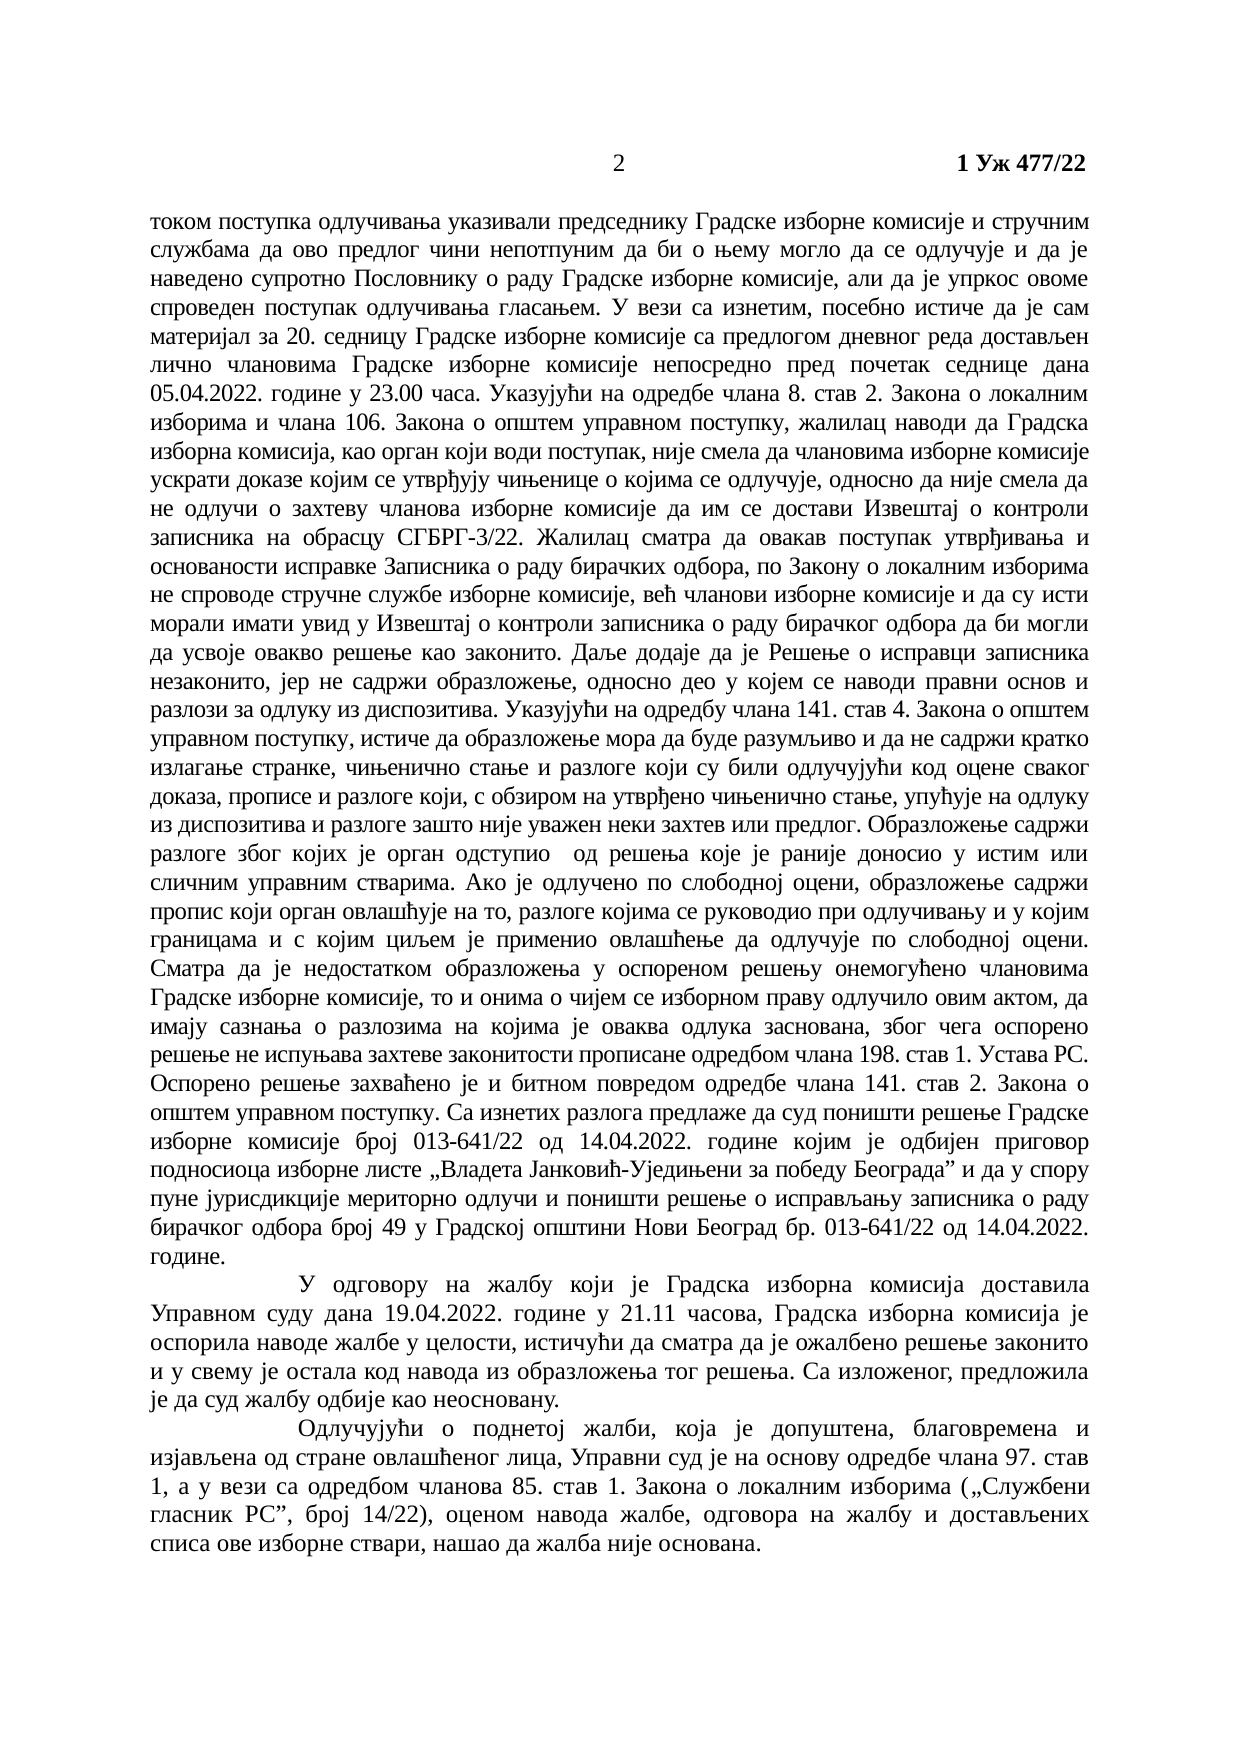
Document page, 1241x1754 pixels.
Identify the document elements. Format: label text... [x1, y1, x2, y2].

text У одговору на жалбу који је Градска изборна комисија доставила Управном суду дана 19.04.2022. године у 21.11 часова, Градска изборна комисија је оспорила наводе жалбе у целости, истичући да сматра да је ожалбено решење законито и у свему је остала код навода из образложења тог решења. Са изложеног, предложила је да суд жалбу одбије као неосновану. [150, 1269, 1090, 1413]
text током поступка одлучивања указивали председнику Градске изборне комисије и стручним службама да ово предлог чини непотпуним да би о њему могло да се одлучује и да је наведено супротно Пословнику о раду Градске изборне комисије, али да је упркос овоме спроведен поступак одлучивања гласањем. У вези са изнетим, посебно истиче да је сам материјал за 20. седницу Градске изборне комисије са предлогом дневног реда достављен лично члановима Градске изборне комисије непосредно пред почетак седнице дана 05.04.2022. године у 23.00 часа. Указујући на одредбе члана 8. став 2. Закона о локалним изборима и члана 106. Закона о општем управном поступку, жалилац наводи да Градска изборна комисија, као орган који води поступак, није смела да члановима изборне комисије ускрати доказе којим се утврђују чињенице о којима се одлучује, односно да није смела да не одлучи о захтеву чланова изборне комисије да им се достави Извештај о контроли записника на обрасцу СГБРГ-3/22. Жалилац сматра да овакав поступак утврђивања и основаности исправке Записника о раду бирачких одбора, по Закону о локалним изборима не спроводе стручне службе изборне комисије, већ чланови изборне комисије и да су исти морали имати увид у Извештај о контроли записника о раду бирачког одбора да би могли да усвоје овакво решење као законито. Даље додаје да је Решење о исправци записника незаконито, јер не садржи образложење, односно део у којем се наводи правни основ и разлози за одлуку из диспозитива. Указујући на одредбу члана 141. став 4. Закона о општем управном поступку, истиче да образложење мора да буде разумљиво и да не садржи кратко излагање странке, чињенично стање и разлоге који су били одлучујући код оцене сваког доказа, прописе и разлоге који, с обзиром на утврђено чињенично стање, упућује на одлуку из диспозитива и разлоге зашто није уважен неки захтев или предлог. Образложење садржи разлоге због којих је орган одступио од решења које је раније доносио у истим или сличним управним стварима. Ако је одлучено по слободној оцени, образложење садржи пропис који орган овлашћује на то, разлоге којима се руководио при одлучивању и у којим границама и с којим циљем је применио овлашћење да одлучује по слободној оцени. Сматра да је недостатком образложења у оспореном решењу онемогућено члановима Градске изборне комисије, то и онима о чијем се изборном праву одлучило овим актом, да имају сазнања о разлозима на којима је оваква одлука заснована, због чега оспорено решење не испуњава захтеве законитости прописане одредбом члана 198. став 1. Устава РС. Оспорено решење захваћено је и битном повредом одредбе члана 141. став 2. Закона о општем управном поступку. Са изнетих разлога предлаже да суд поништи решење Градске изборне комисије број 013-641/22 од 14.04.2022. године којим је одбијен приговор подносиоца изборне листе „Владета Јанковић-Уједињени за победу Београда” и да у спору пуне јурисдикције мериторно одлучи и поништи решење о исправљању записника о раду бирачког одбора број 49 у Градској општини Нови Београд бр. 013-641/22 од 14.04.2022. године. [150, 206, 1090, 1269]
text Одлучујући о поднетој жалби, која је допуштена, благовремена и изјављена од стране овлашћеног лица, Управни суд је на основу одредбе члана 97. став 1, а у вези са одредбом чланова 85. став 1. Закона о локалним изборима („Службени гласник РС”, број 14/22), оценом навода жалбе, одговора на жалбу и достављених списа ове изборне ствари, нашао да жалба није основана. [150, 1413, 1090, 1557]
